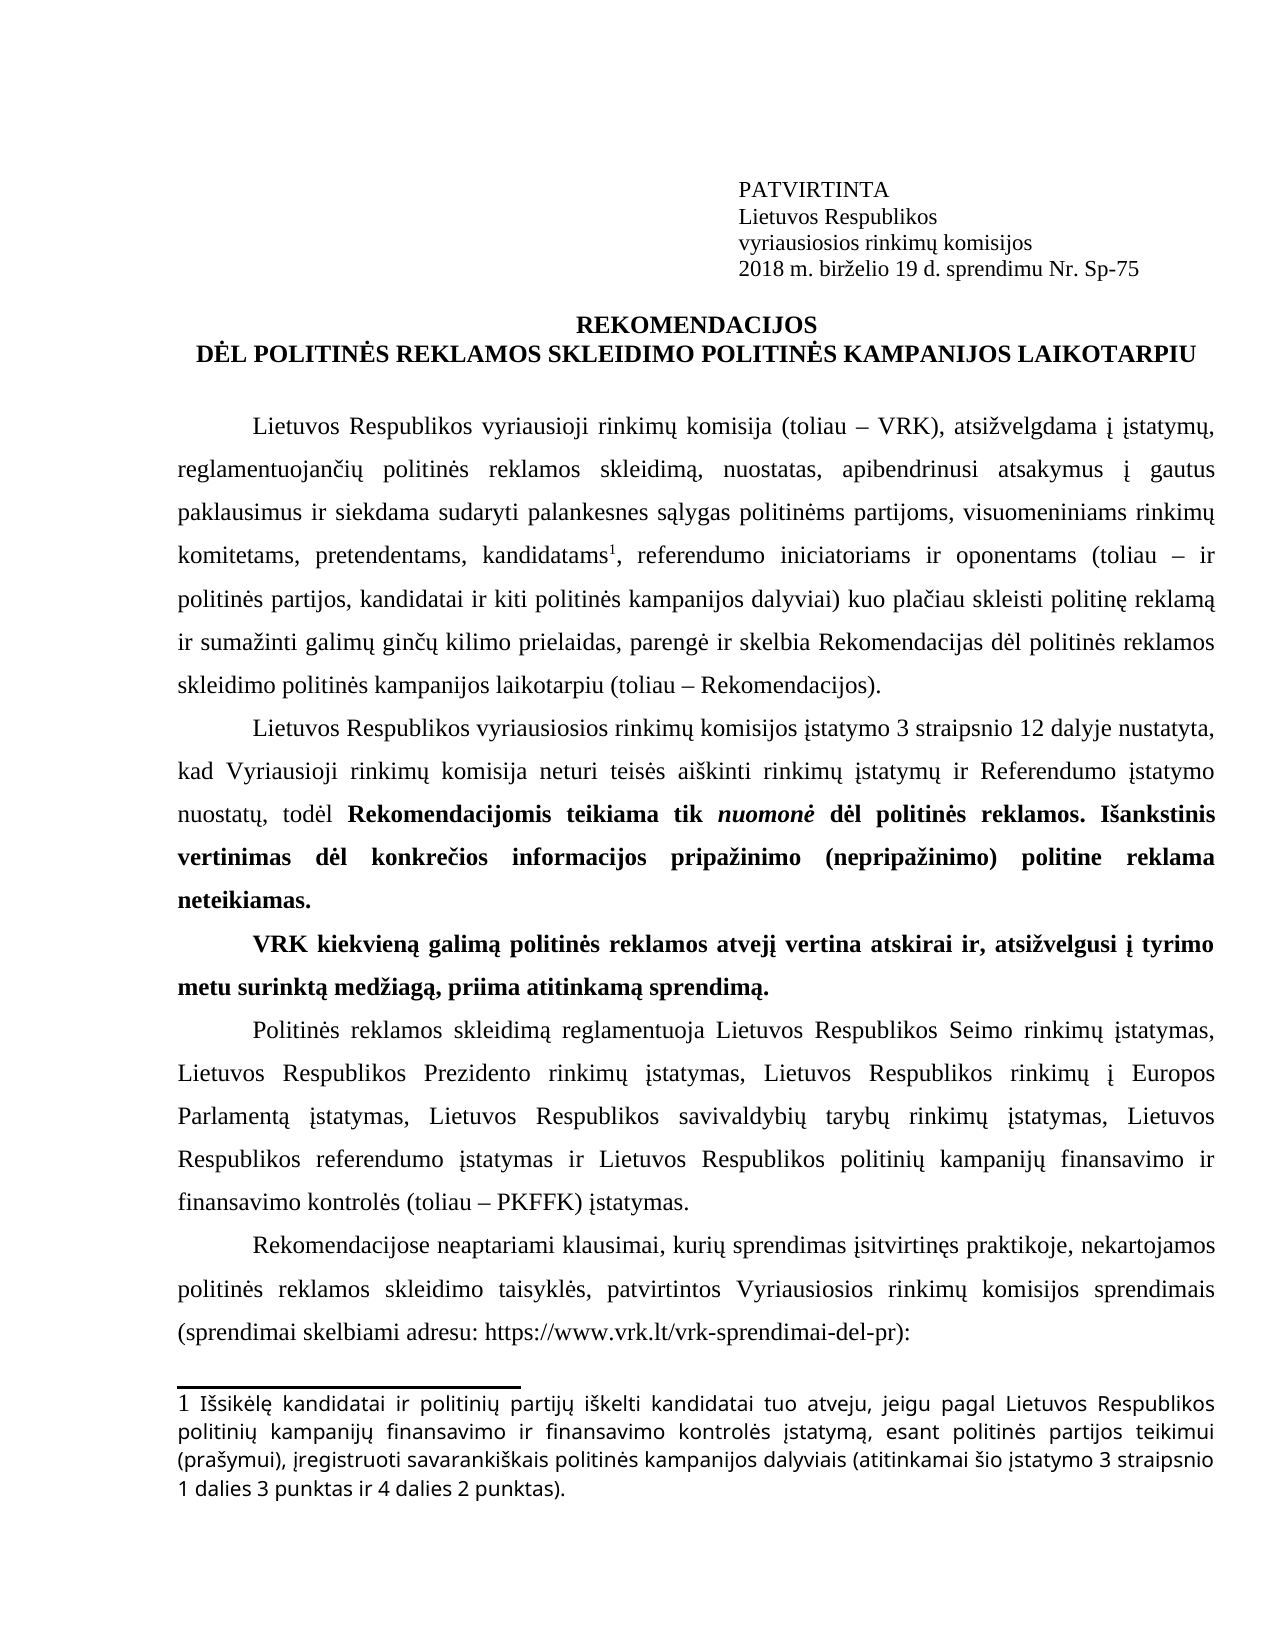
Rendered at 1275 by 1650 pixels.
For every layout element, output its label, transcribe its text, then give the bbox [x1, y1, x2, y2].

text Išsikėlę kandidatai ir politinių partijų iškelti kandidatai tuo atveju, jeigu pagal Lietuvos Respublikos politinių kampanijų finansavimo ir finansavimo kontrolės įstatymą, esant politinės partijos teikimui (prašymui), įregistruoti savarankiškais politinės kampanijos dalyviais (atitinkamai šio įstatymo 3 straipsnio 1 dalies 3 punktas ir 4 dalies 2 punktas). [177, 1388, 1216, 1502]
text VRK kiekvieną galimą politinės reklamos atvejį vertina atskirai ir, atsižvelgusi į tyrimo metu surinktą medžiagą, priima atitinkamą sprendimą. [177, 929, 1216, 1001]
text Politinės reklamos skleidimą reglamentuoja Lietuvos Respublikos Seimo rinkimų įstatymas, Lietuvos Respublikos Prezidento rinkimų įstatymas, Lietuvos Respublikos rinkimų į Europos Parlamentą įstatymas, Lietuvos Respublikos savivaldybių tarybų rinkimų įstatymas, Lietuvos Respublikos referendumo įstatymas ir Lietuvos Respublikos politinių kampanijų finansavimo ir finansavimo kontrolės (toliau – PKFFK) įstatymas. [177, 1015, 1216, 1216]
text vyriausiosios rinkimų komisijos [702, 229, 1216, 255]
text Rekomendacijose neaptariami klausimai, kurių sprendimas įsitvirtinęs praktikoje, nekartojamos politinės reklamos skleidimo taisyklės, patvirtintos Vyriausiosios rinkimų komisijos sprendimais (sprendimai skelbiami adresu: https://www.vrk.lt/vrk-sprendimai-del-pr): [177, 1231, 1216, 1346]
text Lietuvos Respublikos vyriausioji rinkimų komisija (toliau – VRK), atsižvelgdama į įstatymų, reglamentuojančių politinės reklamos skleidimą, nuostatas, apibendrinusi atsakymus į gautus paklausimus ir siekdama sudaryti palankesnes sąlygas politinėms partijoms, visuomeniniams rinkimų komitetams, pretendentams, kandidatams, referendumo iniciatoriams ir oponentams (toliau – ir politinės partijos, kandidatai ir kiti politinės kampanijos dalyviai) kuo plačiau skleisti politinę reklamą ir sumažinti galimų ginčų kilimo prielaidas, parengė ir skelbia Rekomendacijas dėl politinės reklamos skleidimo politinės kampanijos laikotarpiu (toliau – Rekomendacijos). [177, 411, 1216, 699]
text DĖL POLITINĖS REKLAMOS SKLEIDIMO POLITINĖS KAMPANIJOS LAIKOTARPIU [177, 339, 1216, 368]
text Lietuvos Respublikos [738, 203, 1216, 229]
text Lietuvos Respublikos vyriausiosios rinkimų komisijos įstatymo 3 straipsnio 12 dalyje nustatyta, kad Vyriausioji rinkimų komisija neturi teisės aiškinti rinkimų įstatymų ir Referendumo įstatymo nuostatų, todėl Rekomendacijomis teikiama tik nuomonė dėl politinės reklamos. Išankstinis vertinimas dėl konkrečios informacijos pripažinimo (nepripažinimo) politine reklama neteikiamas. [177, 713, 1216, 914]
text PATVIRTINTA [738, 176, 1216, 203]
text 2018 m. birželio 19 d. sprendimu Nr. Sp-75 [738, 255, 1216, 282]
text REKOMENDACIJOS [177, 311, 1216, 339]
